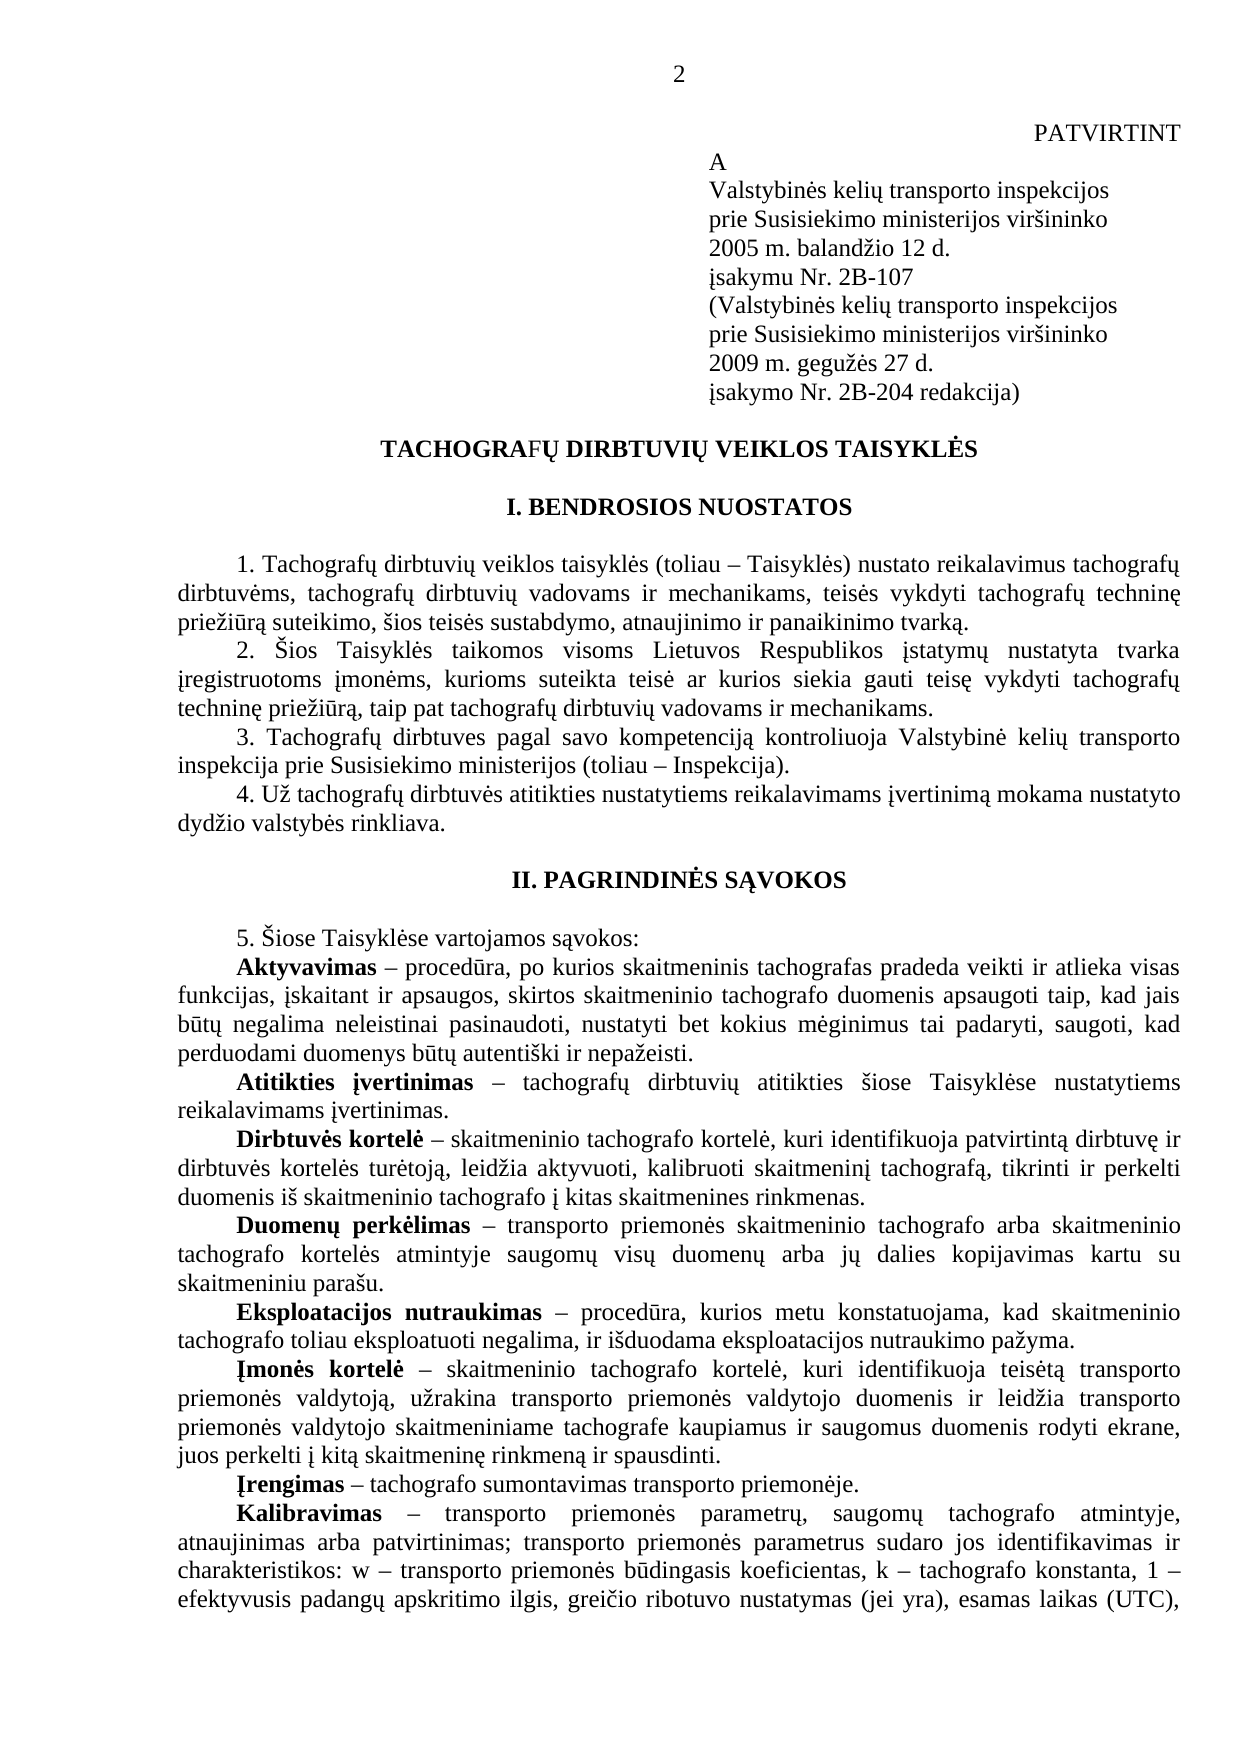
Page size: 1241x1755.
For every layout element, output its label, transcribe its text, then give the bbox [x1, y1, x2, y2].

text įsakymo Nr. 2B-204 redakcija) [177, 377, 1181, 406]
text prie Susisiekimo ministerijos viršininko [177, 204, 1181, 233]
text Atitikties įvertinimas – tachografų dirbtuvių atitikties šiose Taisyklėse nustatytiems reikalavimams įvertinimas. [177, 1067, 1181, 1124]
text 1. Tachografų dirbtuvių veiklos taisyklės (toliau – Taisyklės) nustato reikalavimus tachografų dirbtuvėms, tachografų dirbtuvių vadovams ir mechanikams, teisės vykdyti tachografų techninę priežiūrą suteikimo, šios teisės sustabdymo, atnaujinimo ir panaikinimo tvarką. [177, 549, 1181, 636]
text įsakymu Nr. 2B-107 [177, 262, 1181, 291]
text TACHOGRAFŲ DIRBTUVIŲ VEIKLOS TAISYKLĖS [177, 434, 1181, 463]
text 3. Tachografų dirbtuves pagal savo kompetenciją kontroliuoja Valstybinė kelių transporto inspekcija prie Susisiekimo ministerijos (toliau – Inspekcija). [177, 722, 1181, 779]
text 2005 m. balandžio 12 d. [177, 233, 1181, 262]
text Valstybinės kelių transporto inspekcijos [177, 176, 1181, 204]
text 4. Už tachografų dirbtuvės atitikties nustatytiems reikalavimams įvertinimą mokama nustatyto dydžio valstybės rinkliava. [177, 779, 1181, 837]
text 5. Šiose Taisyklėse vartojamos sąvokos: [177, 923, 1181, 952]
text 2009 m. gegužės 27 d. [177, 348, 1181, 377]
text Aktyvavimas – procedūra, po kurios skaitmeninis tachografas pradeda veikti ir atlieka visas funkcijas, įskaitant ir apsaugos, skirtos skaitmeninio tachografo duomenis apsaugoti taip, kad jais būtų negalima neleistinai pasinaudoti, nustatyti bet kokius mėginimus tai padaryti, saugoti, kad perduodami duomenys būtų autentiški ir nepažeisti. [177, 952, 1181, 1067]
text Įmonės kortelė – skaitmeninio tachografo kortelė, kuri identifikuoja teisėtą transporto priemonės valdytoją, užrakina transporto priemonės valdytojo duomenis ir leidžia transporto priemonės valdytojo skaitmeniniame tachografe kaupiamus ir saugomus duomenis rodyti ekrane, juos perkelti į kitą skaitmeninę rinkmeną ir spausdinti. [177, 1354, 1181, 1469]
text I. BENDROSIOS NUOSTATOS [177, 492, 1181, 521]
text Kalibravimas – transporto priemonės parametrų, saugomų tachografo atmintyje, atnaujinimas arba patvirtinimas; transporto priemonės parametrus sudaro jos identifikavimas ir charakteristikos: w – transporto priemonės būdingasis koeficientas, k – tachografo konstanta, 1 – efektyvusis padangų apskritimo ilgis, greičio ribotuvo nustatymas (jei yra), esamas laikas (UTC), [177, 1498, 1181, 1613]
text prie Susisiekimo ministerijos viršininko [177, 319, 1181, 348]
text Įrengimas – tachografo sumontavimas transporto priemonėje. [177, 1469, 1181, 1498]
text Eksploatacijos nutraukimas – procedūra, kurios metu konstatuojama, kad skaitmeninio tachografo toliau eksploatuoti negalima, ir išduodama eksploatacijos nutraukimo pažyma. [177, 1297, 1181, 1354]
text Dirbtuvės kortelė – skaitmeninio tachografo kortelė, kuri identifikuoja patvirtintą dirbtuvę ir dirbtuvės kortelės turėtoją, leidžia aktyvuoti, kalibruoti skaitmeninį tachografą, tikrinti ir perkelti duomenis iš skaitmeninio tachografo į kitas skaitmenines rinkmenas. [177, 1124, 1181, 1211]
text PATVIRTINTA [709, 118, 1181, 176]
text 2. Šios Taisyklės taikomos visoms Lietuvos Respublikos įstatymų nustatyta tvarka įregistruotoms įmonėms, kurioms suteikta teisė ar kurios siekia gauti teisę vykdyti tachografų techninę priežiūrą, taip pat tachografų dirbtuvių vadovams ir mechanikams. [177, 636, 1181, 722]
text (Valstybinės kelių transporto inspekcijos [177, 291, 1181, 319]
text II. PAGRINDINĖS SĄVOKOS [177, 866, 1181, 894]
text Duomenų perkėlimas – transporto priemonės skaitmeninio tachografo arba skaitmeninio tachografo kortelės atmintyje saugomų visų duomenų arba jų dalies kopijavimas kartu su skaitmeniniu parašu. [177, 1211, 1181, 1297]
